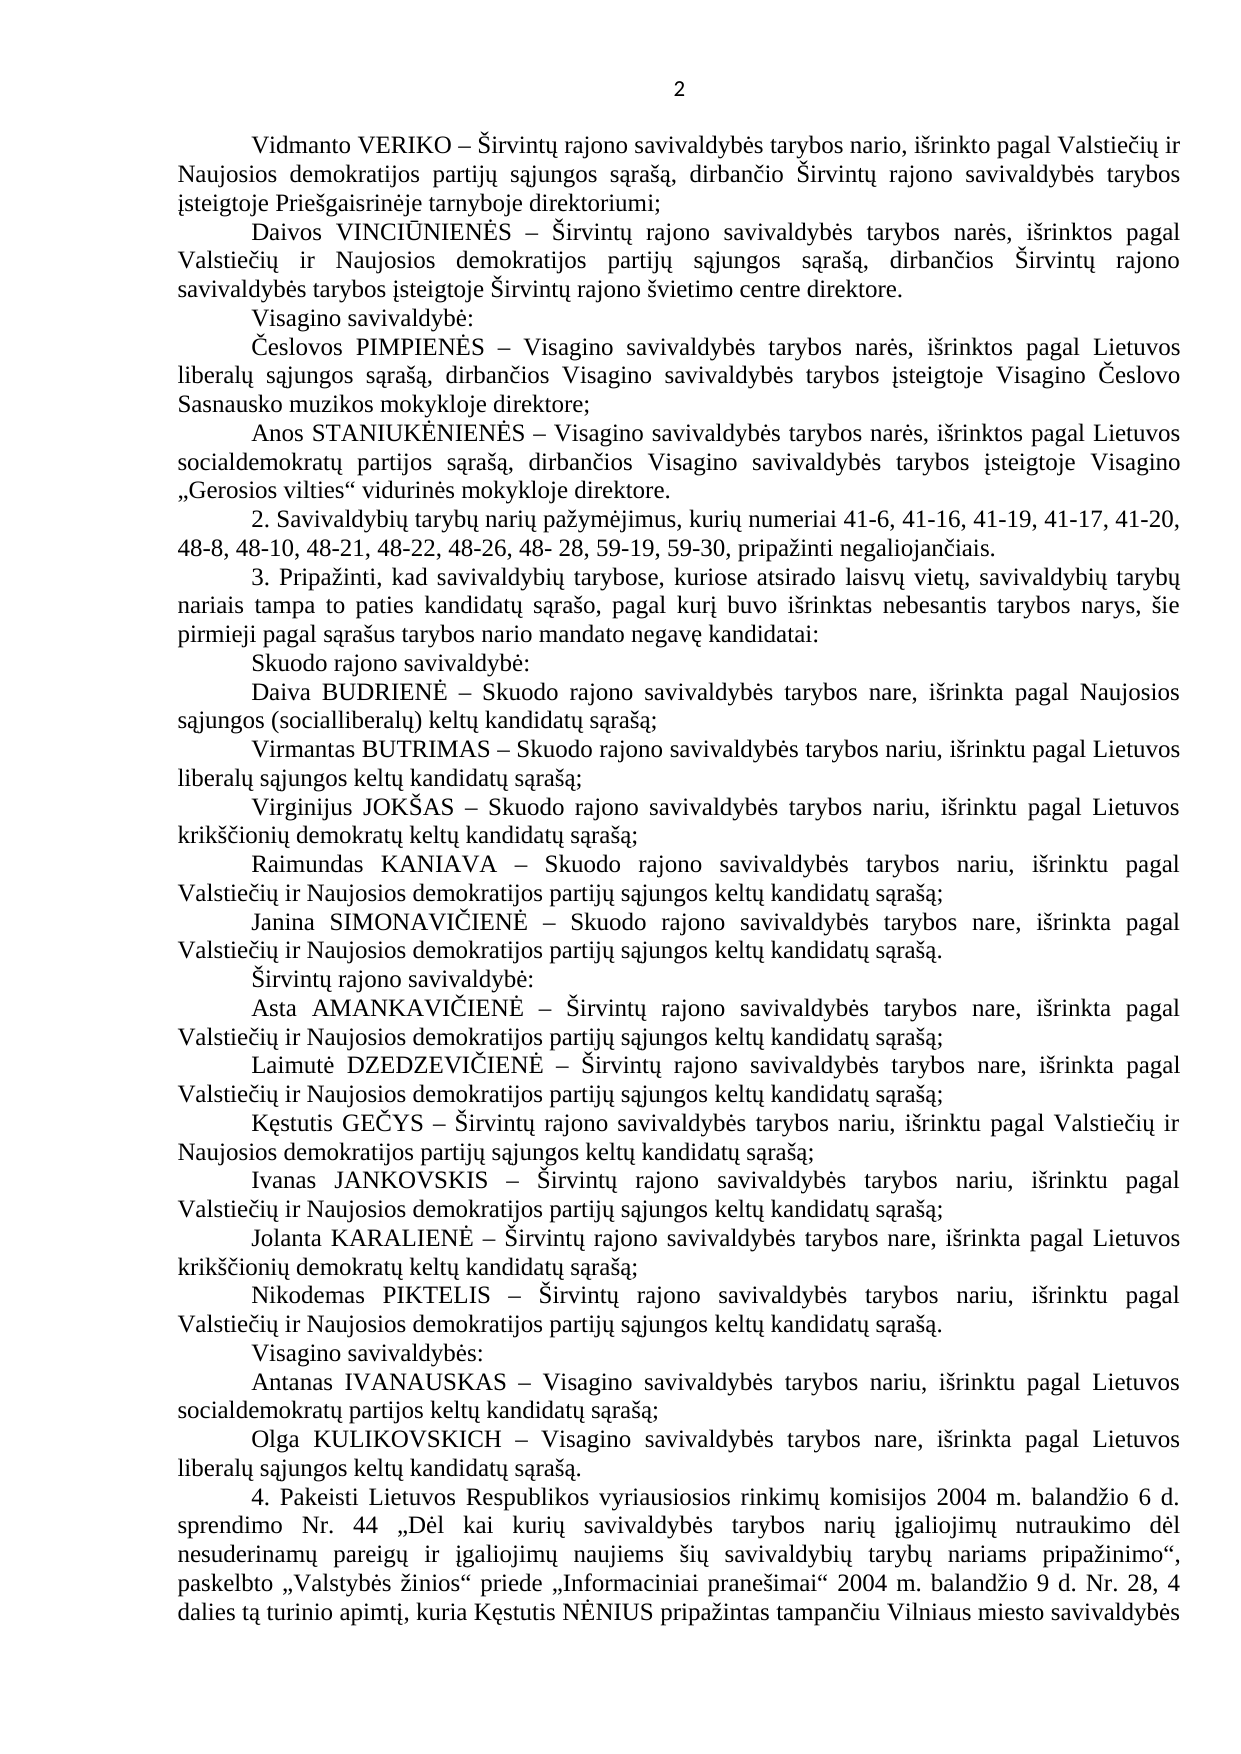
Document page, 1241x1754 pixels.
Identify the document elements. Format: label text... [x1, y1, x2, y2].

text 4. Pakeisti Lietuvos Respublikos vyriausiosios rinkimų komisijos 2004 m. balandžio 6 d. sprendimo Nr. 44 „Dėl kai kurių savivaldybės tarybos narių įgaliojimų nutraukimo dėl nesuderinamų pareigų ir įgaliojimų naujiems šių savivaldybių tarybų nariams pripažinimo“, paskelbto „Valstybės žinios“ priede „Informaciniai pranešimai“ 2004 m. balandžio 9 d. Nr. 28, 4 dalies tą turinio apimtį, kuria Kęstutis NĖNIUS pripažintas tampančiu Vilniaus miesto savivaldybės [177, 1482, 1181, 1626]
text Vidmanto VERIKO – Širvintų rajono savivaldybės tarybos nario, išrinkto pagal Valstiečių ir Naujosios demokratijos partijų sąjungos sąrašą, dirbančio Širvintų rajono savivaldybės tarybos įsteigtoje Priešgaisrinėje tarnyboje direktoriumi; [177, 131, 1181, 217]
text 2. Savivaldybių tarybų narių pažymėjimus, kurių numeriai 41-6, 41-16, 41-19, 41-17, 41-20, 48-8, 48-10, 48-21, 48-22, 48-26, 48- 28, 59-19, 59-30, pripažinti negaliojančiais. [177, 504, 1181, 562]
text Visagino savivaldybės: [177, 1338, 1181, 1367]
text Virmantas BUTRIMAS – Skuodo rajono savivaldybės tarybos nariu, išrinktu pagal Lietuvos liberalų sąjungos keltų kandidatų sąrašą; [177, 734, 1181, 792]
text Daiva BUDRIENĖ – Skuodo rajono savivaldybės tarybos nare, išrinkta pagal Naujosios sąjungos (socialliberalų) keltų kandidatų sąrašą; [177, 677, 1181, 734]
text Raimundas KANIAVA – Skuodo rajono savivaldybės tarybos nariu, išrinktu pagal Valstiečių ir Naujosios demokratijos partijų sąjungos keltų kandidatų sąrašą; [177, 849, 1181, 907]
text Janina SIMONAVIČIENĖ – Skuodo rajono savivaldybės tarybos nare, išrinkta pagal Valstiečių ir Naujosios demokratijos partijų sąjungos keltų kandidatų sąrašą. [177, 907, 1181, 964]
text Laimutė DZEDZEVIČIENĖ – Širvintų rajono savivaldybės tarybos nare, išrinkta pagal Valstiečių ir Naujosios demokratijos partijų sąjungos keltų kandidatų sąrašą; [177, 1051, 1181, 1108]
text Anos STANIUKĖNIENĖS – Visagino savivaldybės tarybos narės, išrinktos pagal Lietuvos socialdemokratų partijos sąrašą, dirbančios Visagino savivaldybės tarybos įsteigtoje Visagino „Gerosios vilties“ vidurinės mokykloje direktore. [177, 418, 1181, 504]
text Antanas IVANAUSKAS – Visagino savivaldybės tarybos nariu, išrinktu pagal Lietuvos socialdemokratų partijos keltų kandidatų sąrašą; [177, 1367, 1181, 1424]
text Visagino savivaldybė: [177, 303, 1181, 332]
text Skuodo rajono savivaldybė: [177, 648, 1181, 677]
text Ivanas JANKOVSKIS – Širvintų rajono savivaldybės tarybos nariu, išrinktu pagal Valstiečių ir Naujosios demokratijos partijų sąjungos keltų kandidatų sąrašą; [177, 1166, 1181, 1223]
text 3. Pripažinti, kad savivaldybių tarybose, kuriose atsirado laisvų vietų, savivaldybių tarybų nariais tampa to paties kandidatų sąrašo, pagal kurį buvo išrinktas nebesantis tarybos narys, šie pirmieji pagal sąrašus tarybos nario mandato negavę kandidatai: [177, 562, 1181, 648]
text Jolanta KARALIENĖ – Širvintų rajono savivaldybės tarybos nare, išrinkta pagal Lietuvos krikščionių demokratų keltų kandidatų sąrašą; [177, 1223, 1181, 1281]
text Česlovos PIMPIENĖS – Visagino savivaldybės tarybos narės, išrinktos pagal Lietuvos liberalų sąjungos sąrašą, dirbančios Visagino savivaldybės tarybos įsteigtoje Visagino Česlovo Sasnausko muzikos mokykloje direktore; [177, 332, 1181, 418]
text Virginijus JOKŠAS – Skuodo rajono savivaldybės tarybos nariu, išrinktu pagal Lietuvos krikščionių demokratų keltų kandidatų sąrašą; [177, 792, 1181, 849]
text Daivos VINCIŪNIENĖS – Širvintų rajono savivaldybės tarybos narės, išrinktos pagal Valstiečių ir Naujosios demokratijos partijų sąjungos sąrašą, dirbančios Širvintų rajono savivaldybės tarybos įsteigtoje Širvintų rajono švietimo centre direktore. [177, 217, 1181, 303]
text Nikodemas PIKTELIS – Širvintų rajono savivaldybės tarybos nariu, išrinktu pagal Valstiečių ir Naujosios demokratijos partijų sąjungos keltų kandidatų sąrašą. [177, 1281, 1181, 1338]
text Kęstutis GEČYS – Širvintų rajono savivaldybės tarybos nariu, išrinktu pagal Valstiečių ir Naujosios demokratijos partijų sąjungos keltų kandidatų sąrašą; [177, 1108, 1181, 1166]
text Olga KULIKOVSKICH – Visagino savivaldybės tarybos nare, išrinkta pagal Lietuvos liberalų sąjungos keltų kandidatų sąrašą. [177, 1424, 1181, 1482]
text Širvintų rajono savivaldybė: [177, 964, 1181, 993]
text Asta AMANKAVIČIENĖ – Širvintų rajono savivaldybės tarybos nare, išrinkta pagal Valstiečių ir Naujosios demokratijos partijų sąjungos keltų kandidatų sąrašą; [177, 993, 1181, 1051]
